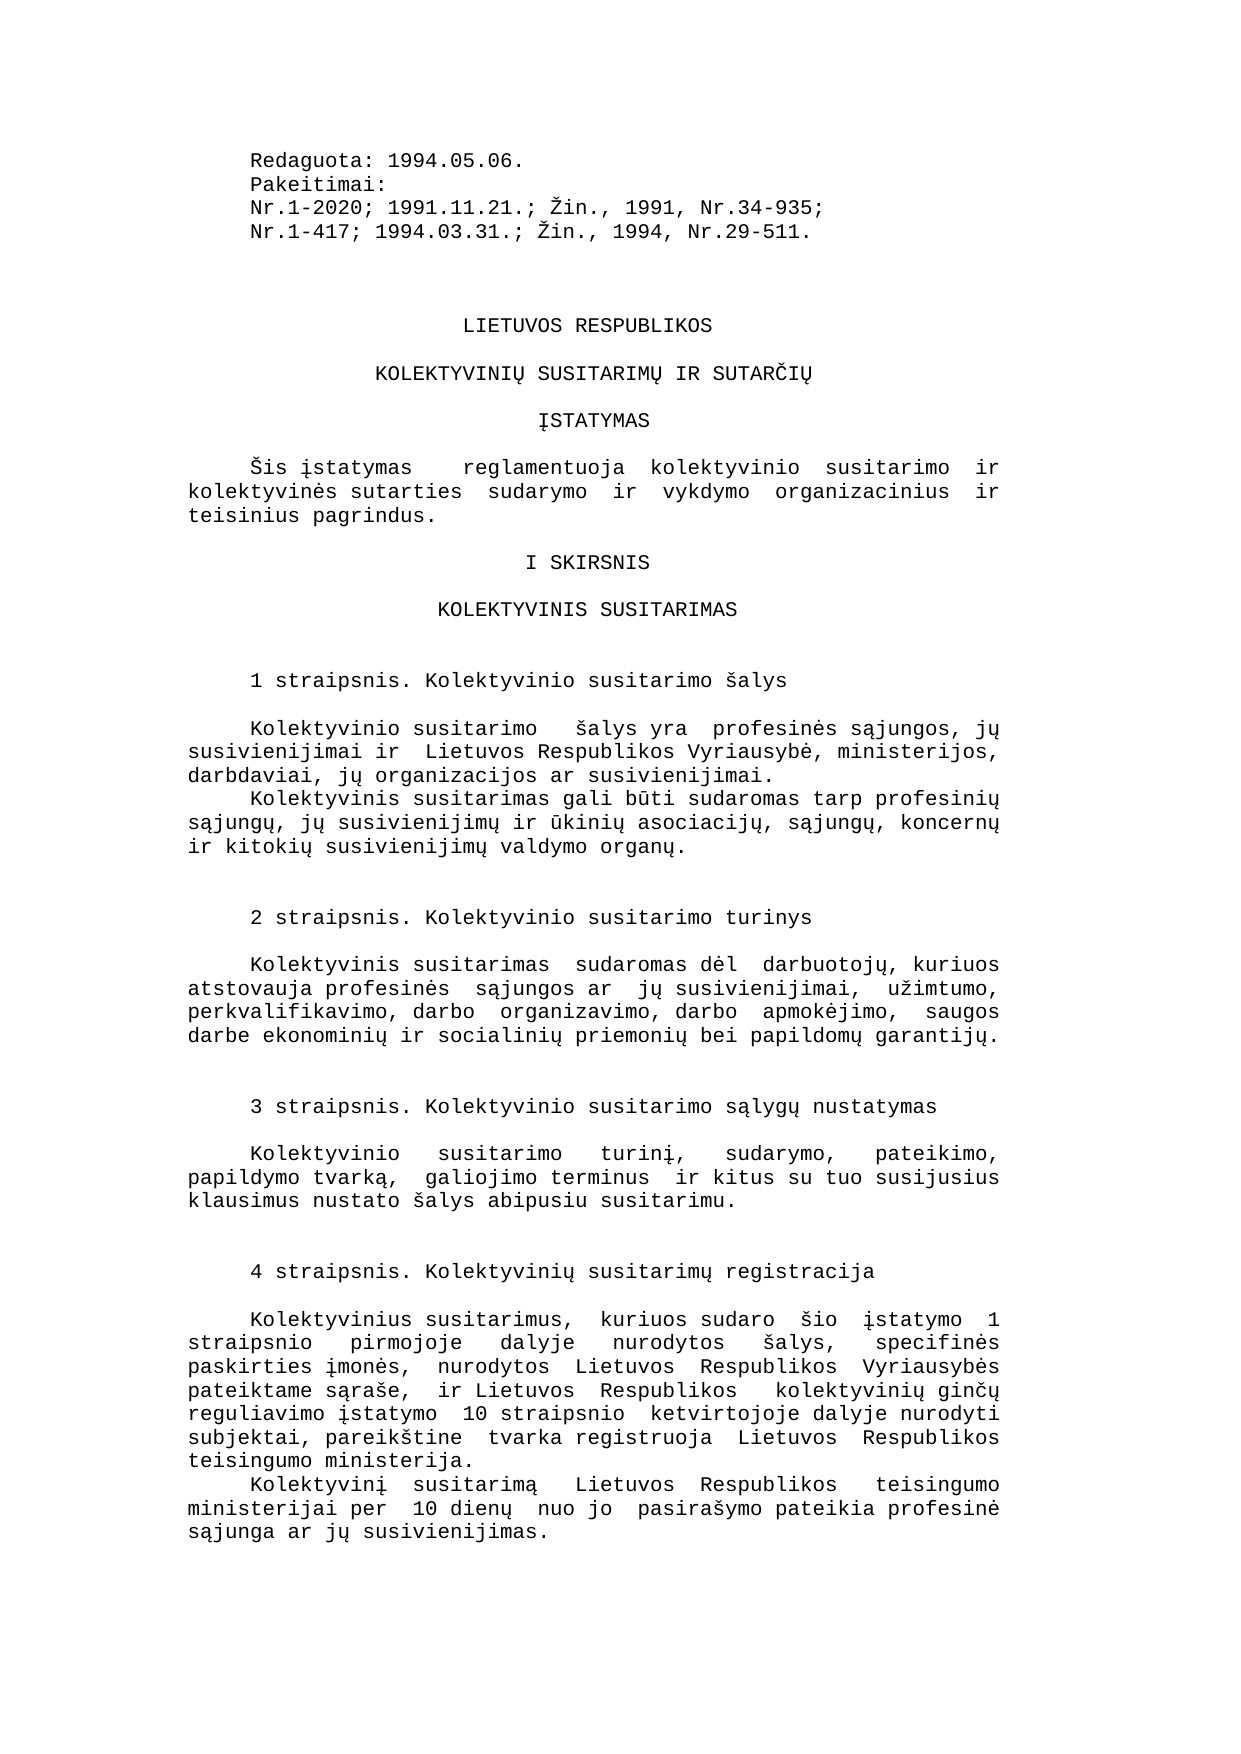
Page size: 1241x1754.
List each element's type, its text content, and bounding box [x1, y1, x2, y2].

text teisinius pagrindus. [187, 505, 1053, 528]
text Kolektyvinį susitarimą Lietuvos Respublikos teisingumo [187, 1474, 1053, 1498]
text klausimus nustato šalys abipusiu susitarimu. [187, 1190, 1053, 1214]
text 4 straipsnis. Kolektyvinių susitarimų registracija [187, 1261, 1053, 1285]
text subjektai, pareikštine tvarka registruoja Lietuvos Respublikos [187, 1427, 1053, 1451]
text 2 straipsnis. Kolektyvinio susitarimo turinys [187, 907, 1053, 930]
text Redaguota: 1994.05.06. [187, 150, 1053, 174]
text papildymo tvarką, galiojimo terminus ir kitus su tuo susijusius [187, 1167, 1053, 1190]
text paskirties įmonės, nurodytos Lietuvos Respublikos Vyriausybės [187, 1356, 1053, 1379]
text darbe ekonominių ir socialinių priemonių bei papildomų garantijų. [187, 1025, 1053, 1048]
text susivienijimai ir Lietuvos Respublikos Vyriausybė, ministerijos, [187, 741, 1053, 765]
text perkvalifikavimo, darbo organizavimo, darbo apmokėjimo, saugos [187, 1001, 1053, 1025]
text pateiktame sąraše, ir Lietuvos Respublikos kolektyvinių ginčų [187, 1379, 1053, 1403]
text Nr.1-2020; 1991.11.21.; Žin., 1991, Nr.34-935; [187, 197, 1053, 221]
text LIETUVOS RESPUBLIKOS [187, 316, 1053, 339]
text Šis įstatymas reglamentuoja kolektyvinio susitarimo ir [187, 457, 1053, 481]
text KOLEKTYVINIS SUSITARIMAS [187, 599, 1053, 623]
text ĮSTATYMAS [187, 410, 1053, 434]
text Kolektyvinio susitarimo turinį, sudarymo, pateikimo, [187, 1143, 1053, 1167]
text 3 straipsnis. Kolektyvinio susitarimo sąlygų nustatymas [187, 1096, 1053, 1119]
text I SKIRSNIS [187, 552, 1053, 576]
text darbdaviai, jų organizacijos ar susivienijimai. [187, 765, 1053, 788]
text Pakeitimai: [187, 174, 1053, 197]
text sąjunga ar jų susivienijimas. [187, 1521, 1053, 1545]
text Kolektyvinis susitarimas gali būti sudaromas tarp profesinių [187, 788, 1053, 812]
text ir kitokių susivienijimų valdymo organų. [187, 836, 1053, 859]
text straipsnio pirmojoje dalyje nurodytos šalys, specifinės [187, 1332, 1053, 1356]
text reguliavimo įstatymo 10 straipsnio ketvirtojoje dalyje nurodyti [187, 1403, 1053, 1427]
text Kolektyvinis susitarimas sudaromas dėl darbuotojų, kuriuos [187, 954, 1053, 978]
text Kolektyvinio susitarimo šalys yra profesinės sąjungos, jų [187, 717, 1053, 741]
text KOLEKTYVINIŲ SUSITARIMŲ IR SUTARČIŲ [187, 363, 1053, 386]
text ministerijai per 10 dienų nuo jo pasirašymo pateikia profesinė [187, 1498, 1053, 1521]
text kolektyvinės sutarties sudarymo ir vykdymo organizacinius ir [187, 481, 1053, 505]
text sąjungų, jų susivienijimų ir ūkinių asociacijų, sąjungų, koncernų [187, 812, 1053, 836]
text Nr.1-417; 1994.03.31.; Žin., 1994, Nr.29-511. [187, 221, 1053, 244]
text atstovauja profesinės sąjungos ar jų susivienijimai, užimtumo, [187, 978, 1053, 1001]
text teisingumo ministerija. [187, 1451, 1053, 1474]
text 1 straipsnis. Kolektyvinio susitarimo šalys [187, 670, 1053, 694]
text Kolektyvinius susitarimus, kuriuos sudaro šio įstatymo 1 [187, 1309, 1053, 1332]
